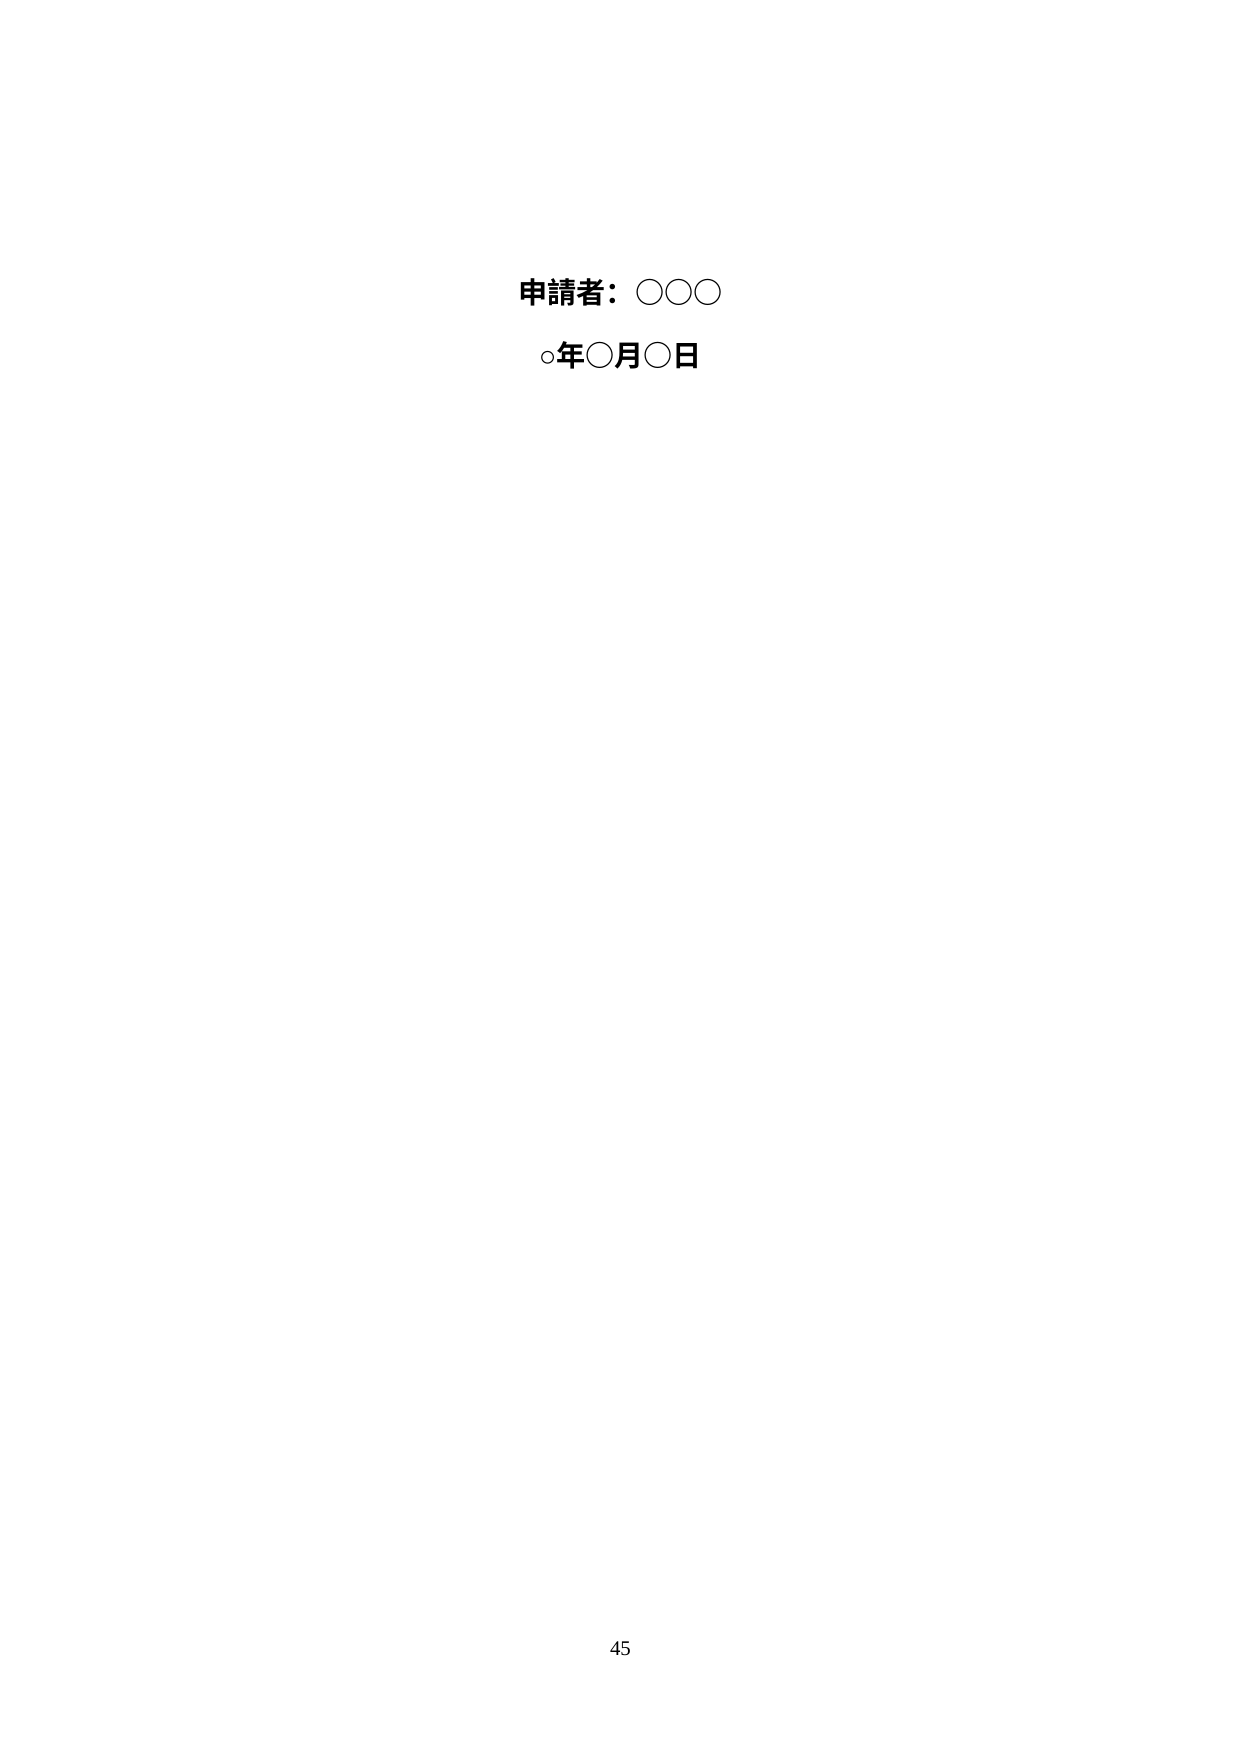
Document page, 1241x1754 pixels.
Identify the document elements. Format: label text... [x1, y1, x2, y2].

text ○年○月○日 [118, 333, 1122, 375]
text 申請者：○○○ [118, 269, 1122, 312]
